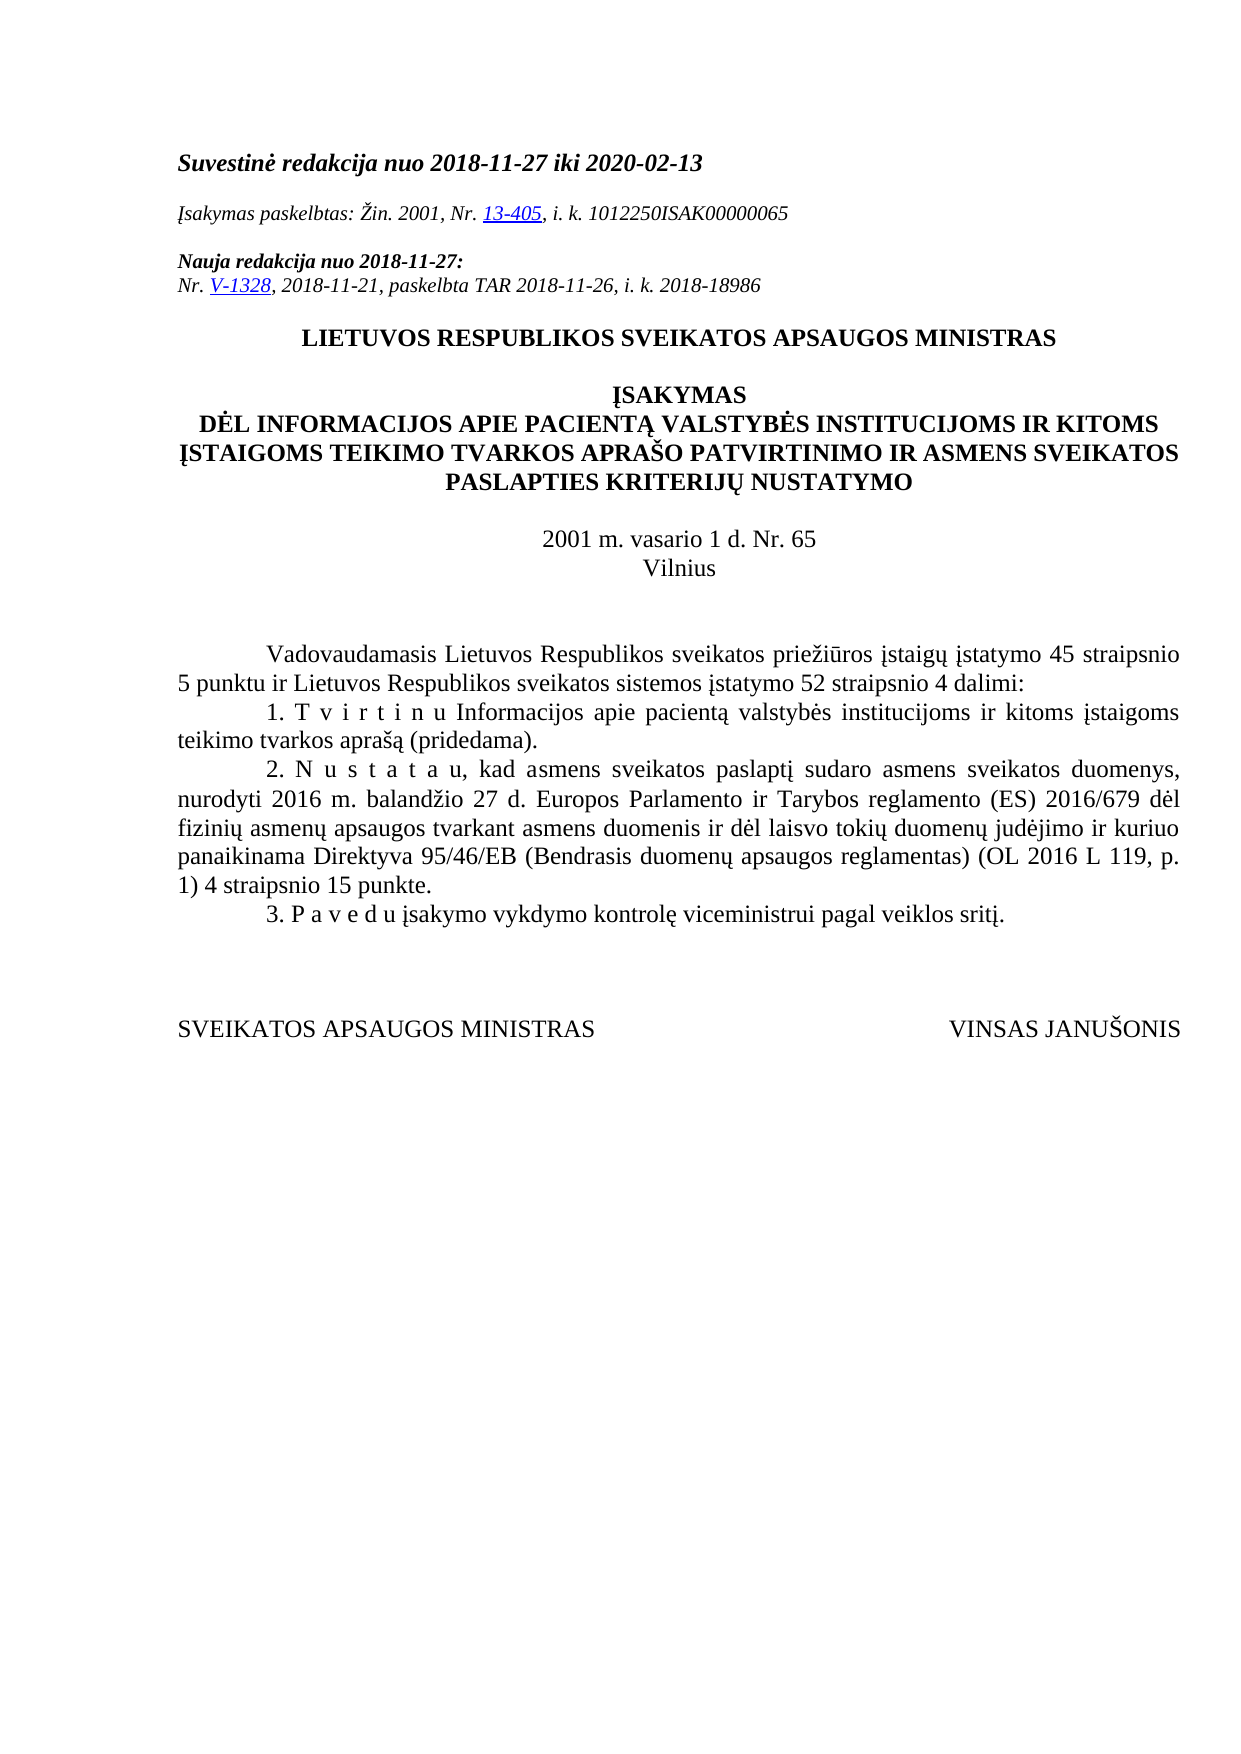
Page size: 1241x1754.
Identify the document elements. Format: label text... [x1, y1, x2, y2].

text Nauja redakcija nuo 2018-11-27: [177, 249, 1181, 273]
text Nr. V-1328, 2018-11-21, paskelbta TAR 2018-11-26, i. k. 2018-18986 [177, 273, 1181, 297]
text 2001 m. vasario 1 d. Nr. 65 [177, 524, 1181, 553]
text Vilnius [177, 553, 1181, 582]
text Suvestinė redakcija nuo 2018-11-27 iki 2020-02-13 [177, 148, 1181, 176]
text DĖL INFORMACIJOS APIE PACIENTĄ VALSTYBĖS INSTITUCIJOMS IR KITOMS ĮSTAIGOMS TEIKIMO TVARKOS APRAŠO PATVIRTINIMO IR ASMENS SVEIKATOS PASLAPTIES KRITERIJŲ NUSTATYMO [177, 409, 1181, 496]
text ĮSAKYMAS [177, 381, 1181, 409]
text LIETUVOS RESPUBLIKOS SVEIKATOS APSAUGOS MINISTRAS [177, 323, 1181, 352]
text 1. T v i r t i n u Informacijos apie pacientą valstybės institucijoms ir kitoms įstaigoms teikimo tvarkos aprašą (pridedama). [177, 697, 1181, 754]
text SVEIKATOS APSAUGOS MINISTRAS VINSAS JANUŠONIS [177, 1014, 1181, 1043]
text 3. P a v e d u įsakymo vykdymo kontrolę viceministrui pagal veiklos sritį. [177, 899, 1181, 928]
text Vadovaudamasis Lietuvos Respublikos sveikatos priežiūros įstaigų įstatymo 45 straipsnio 5 punktu ir Lietuvos Respublikos sveikatos sistemos įstatymo 52 straipsnio 4 dalimi: [177, 639, 1181, 697]
text Įsakymas paskelbtas: Žin. 2001, Nr. 13-405, i. k. 1012250ISAK00000065 [177, 201, 1181, 224]
text 2. N u s t a t a u, kad asmens sveikatos paslaptį sudaro asmens sveikatos duomenys, nurodyti 2016 m. balandžio 27 d. Europos Parlamento ir Tarybos reglamento (ES) 2016/679 dėl fizinių asmenų apsaugos tvarkant asmens duomenis ir dėl laisvo tokių duomenų judėjimo ir kuriuo panaikinama Direktyva 95/46/EB (Bendrasis duomenų apsaugos reglamentas) (OL 2016 L 119, p. 1) 4 straipsnio 15 punkte. [177, 754, 1181, 899]
